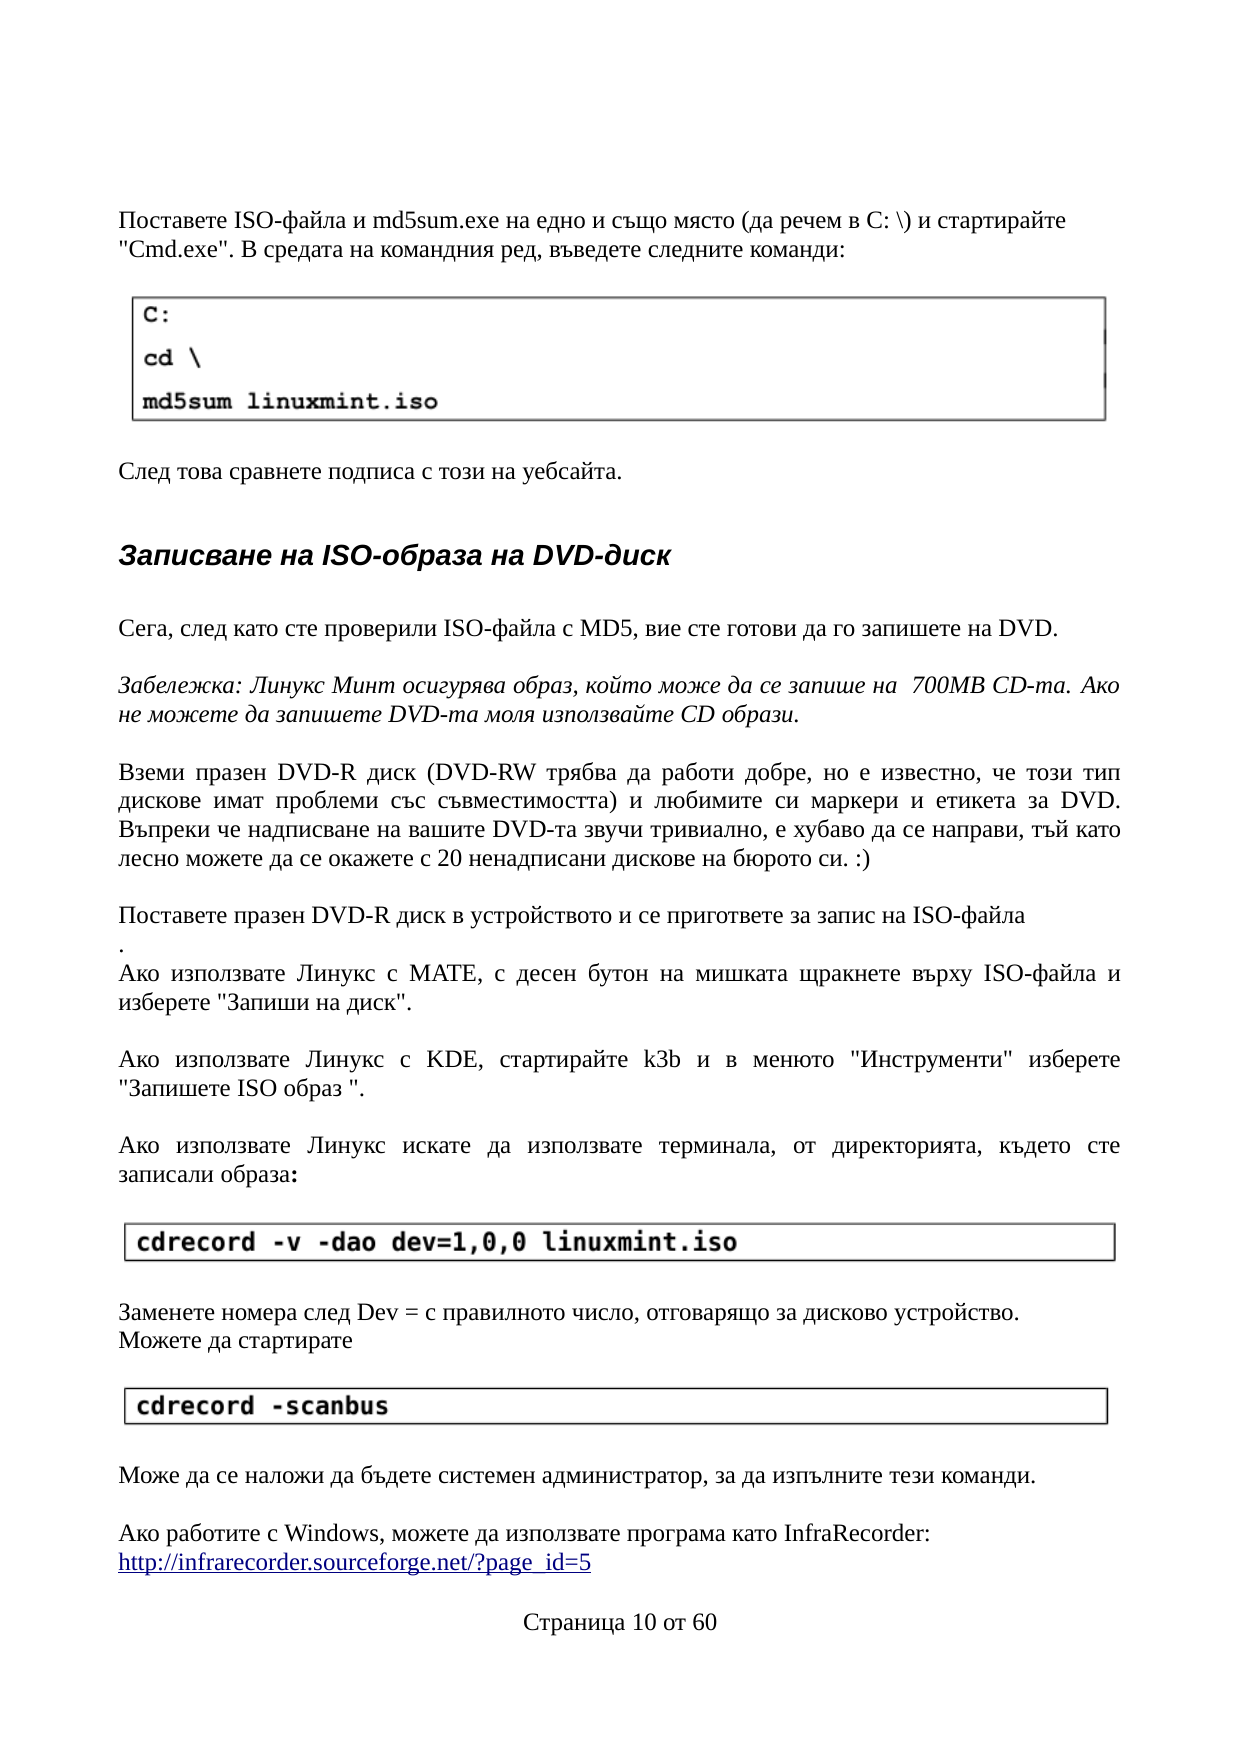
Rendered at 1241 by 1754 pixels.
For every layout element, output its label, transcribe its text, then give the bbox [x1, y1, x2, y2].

text Поставете празен DVD-R диск в устройството и се пригответе за запис на ISO-файла [118, 901, 1122, 929]
text Сега, след като сте проверили ISO-файла с MD5, вие сте готови да го запишете на DVD. [118, 613, 1122, 642]
text Поставете ISO-файла и md5sum.exe на едно и също място (да речем в C: \) и стартирайте [118, 205, 1122, 234]
text Заменете номера след Dev = с правилното число, отговарящо за дисково устройство. [118, 1297, 1122, 1326]
text . [118, 929, 1122, 958]
text След това сравнете подписа с този на уебсайта. [118, 456, 1122, 484]
text Ако използвате Линукс с MATE, с десен бутон на мишката щракнете върху ISO-файла и изберете "Запиши на диск". [118, 958, 1122, 1016]
text "Cmd.exe". В средата на командния ред, въведете следните команди: [118, 234, 1122, 263]
text Ако работите с Windows, можете да използвате програма като InfraRecorder: [118, 1518, 1122, 1547]
text Вземи празен DVD-R диск (DVD-RW трябва да работи добре, но е известно, че този тип дискове имат проблеми със съвместимостта) и любимите си маркери и етикета за DVD. Въпреки че надписване на вашите DVD-та звучи тривиално, е хубаво да се направи, тъй като лесно можете да се окажете с 20 ненадписани дискове на бюрото си. :) [118, 757, 1122, 872]
subtitle Записване на ISO-образа на DVD-диск [118, 538, 1122, 572]
text Ако използвате Линукс с KDE, стартирайте k3b и в менюто "Инструменти" изберете "Запишете ISO образ ". [118, 1044, 1122, 1102]
text Можете да стартирате [118, 1326, 1122, 1354]
picture [118, 1383, 1122, 1432]
text Може да се наложи да бъдете системен администратор, за да изпълните тези команди. [118, 1460, 1122, 1489]
text Ако използвате Линукс искате да използвате терминала, от директорията, където сте записали образа: [118, 1131, 1122, 1188]
text http://infrarecorder.sourceforge.net/?page_id=5 [118, 1547, 1122, 1575]
text Забележка: Линукс Минт осигурява образ, който може да се запише на 700MB CD-та. Ако не можете да запишете DVD-та моля използвайте CD образи. [118, 671, 1122, 728]
picture [128, 291, 1112, 427]
picture [118, 1216, 1122, 1269]
